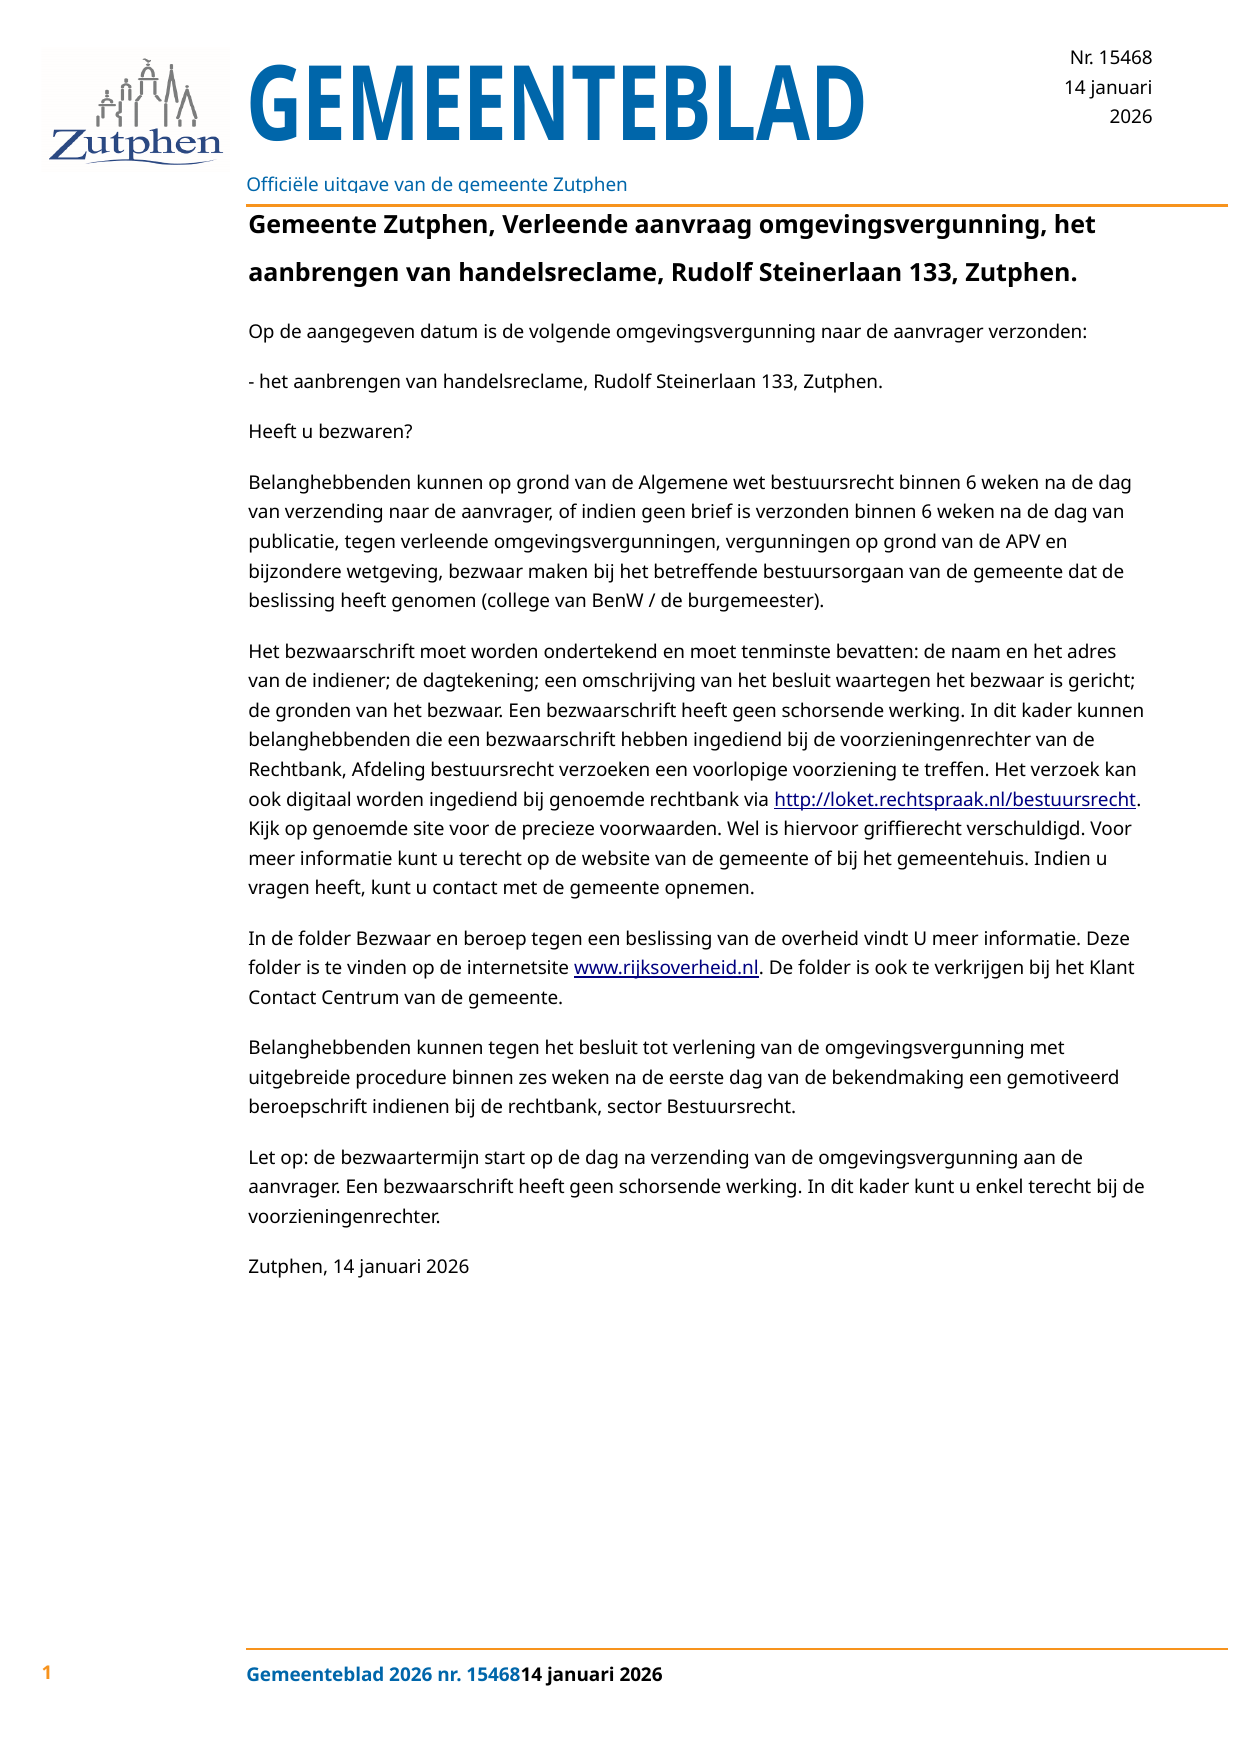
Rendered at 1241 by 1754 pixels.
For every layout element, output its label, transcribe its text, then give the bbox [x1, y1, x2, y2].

text Let op: de bezwaartermijn start op de dag na verzending van de omgevingsvergunning aan de aanvrager. Een bezwaarschrift heeft geen schorsende werking. In dit kader kunt u enkel terecht bij de voorzieningenrechter. [248, 1144, 1152, 1229]
text Heeft u bezwaren? [248, 419, 1152, 444]
text - het aanbrengen van handelsreclame, Rudolf Steinerlaan 133, Zutphen. [248, 368, 1152, 394]
text Op de aangegeven datum is de volgende omgevingsvergunning naar de aanvrager verzonden: [248, 318, 1152, 344]
picture [41, 47, 231, 172]
text Belanghebbenden kunnen tegen het besluit tot verlening van de omgevingsvergunning met uitgebreide procedure binnen zes weken na de eerste dag van de bekendmaking een gemotiveerd beroepschrift indienen bij de rechtbank, sector Bestuursrecht. [248, 1034, 1152, 1119]
text Het bezwaarschrift moet worden ondertekend en moet tenminste bevatten: de naam en het adres van de indiener; de dagtekening; een omschrijving van het besluit waartegen het bezwaar is gericht; de gronden van het bezwaar. Een bezwaarschrift heeft geen schorsende werking. In dit kader kunnen belanghebbenden die een bezwaarschrift hebben ingediend bij de voorzieningenrechter van de Rechtbank, Afdeling bestuursrecht verzoeken een voorlopige voorziening te treffen. Het verzoek kan ook digitaal worden ingediend bij genoemde rechtbank via http://loket.rechtspraak.nl/bestuursrecht. Kijk op genoemde site voor de precieze voorwaarden. Wel is hiervoor griffierecht verschuldigd. Voor meer informatie kunt u terecht op de website van de gemeente of bij het gemeentehuis. Indien u vragen heeft, kunt u contact met de gemeente opnemen. [248, 638, 1152, 900]
text Zutphen, 14 januari 2026 [248, 1254, 1152, 1279]
text Belanghebbenden kunnen op grond van de Algemene wet bestuursrecht binnen 6 weken na de dag van verzending naar de aanvrager, of indien geen brief is verzonden binnen 6 weken na de dag van publicatie, tegen verleende omgevingsvergunningen, vergunningen op grond van de APV en bijzondere wetgeving, bezwaar maken bij het betreffende bestuursorgaan van de gemeente dat de beslissing heeft genomen (college van BenW / de burgemeester). [248, 469, 1152, 613]
text Gemeente Zutphen, Verleende aanvraag omgevingsvergunning, het aanbrengen van handelsreclame, Rudolf Steinerlaan 133, Zutphen. [248, 207, 1152, 288]
text In de folder Bezwaar en beroep tegen een beslissing van de overheid vindt U meer informatie. Deze folder is te vinden op de internetsite www.rijksoverheid.nl. De folder is ook te verkrijgen bij het Klant Contact Centrum van de gemeente. [248, 925, 1152, 1010]
